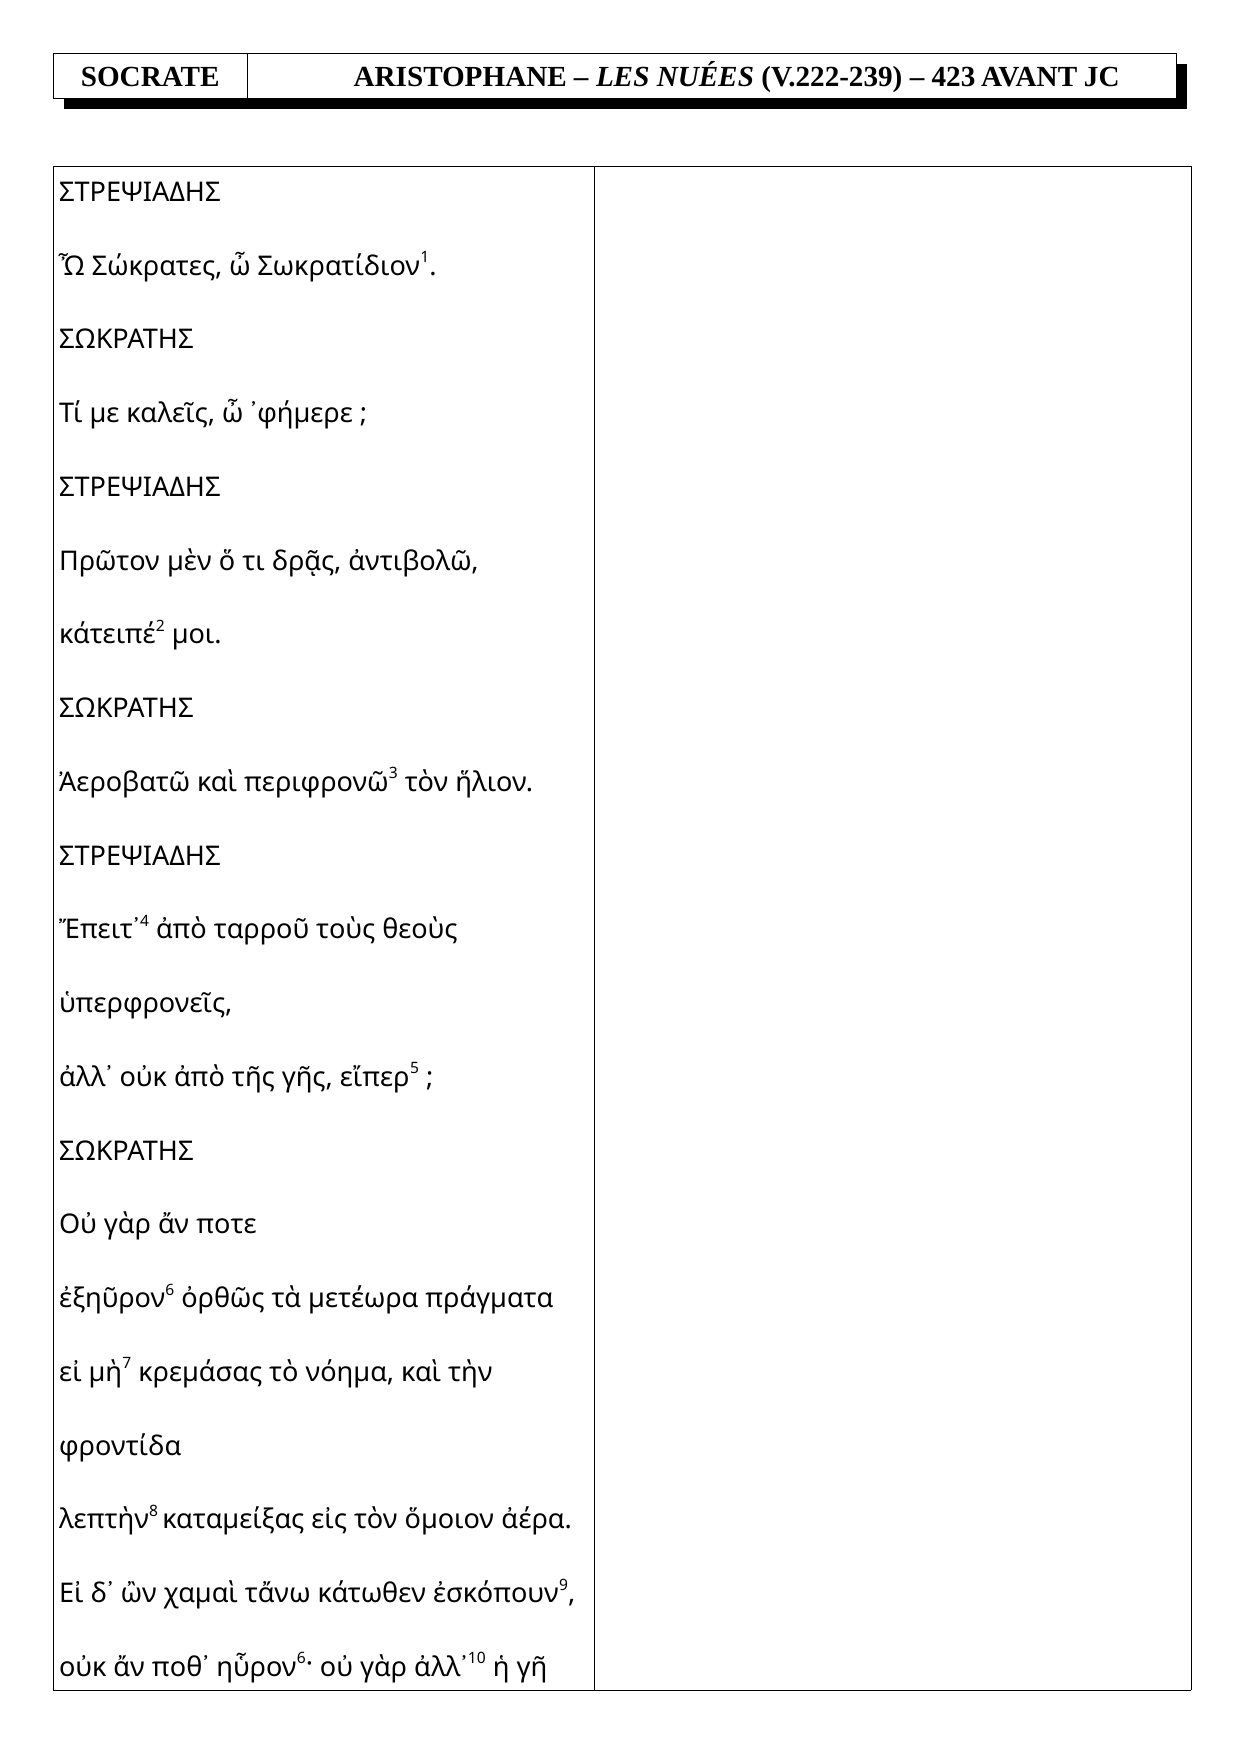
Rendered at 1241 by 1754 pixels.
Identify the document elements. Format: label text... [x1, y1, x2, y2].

table_header socrate [54, 54, 247, 98]
table_header ΣΤΡΕΨΙΑΔΗΣ Ὦ Σώκρατες, ὦ Σωκρατίδιον1. ΣΩΚΡΑΤΗΣ Τί με καλεῖς, ὦ ᾿φήμερε ; ΣΤΡΕΨΙΑΔΗΣ Πρῶτον μὲν ὅ τι δρᾷς, ἀντιβολῶ, κάτειπέ2 μοι. ΣΩΚΡΑΤΗΣ Ἀεροβατῶ καὶ περιφρονῶ3 τὸν ἥλιον. ΣΤΡΕΨΙΑΔΗΣ Ἔπειτ᾿4 ἀπὸ ταρροῦ τοὺς θεοὺς ὑπερφρονεῖς, ἀλλ᾿ οὐκ ἀπὸ τῆς γῆς, εἴπερ5 ; ΣΩΚΡΑΤΗΣ Οὐ γὰρ ἄν ποτε ἐξηῦρον6 ὀρθῶς τὰ μετέωρα πράγματα εἰ μὴ7 κρεμάσας τὸ νόημα, καὶ τὴν φροντίδα λεπτὴν8 καταμείξας εἰς τὸν ὅμοιον ἀέρα. Εἰ δ᾿ ὢν χαμαὶ τἄνω κάτωθεν ἐσκόπουν9, οὐκ ἄν ποθ᾿ ηὗρον6· οὐ γὰρ ἀλλ᾿10 ἡ γῆ [54, 167, 594, 1690]
table_header Aristophane – les nuées (v.222-239) – 423 avant JC [248, 54, 1176, 98]
table_header [595, 167, 1191, 1690]
